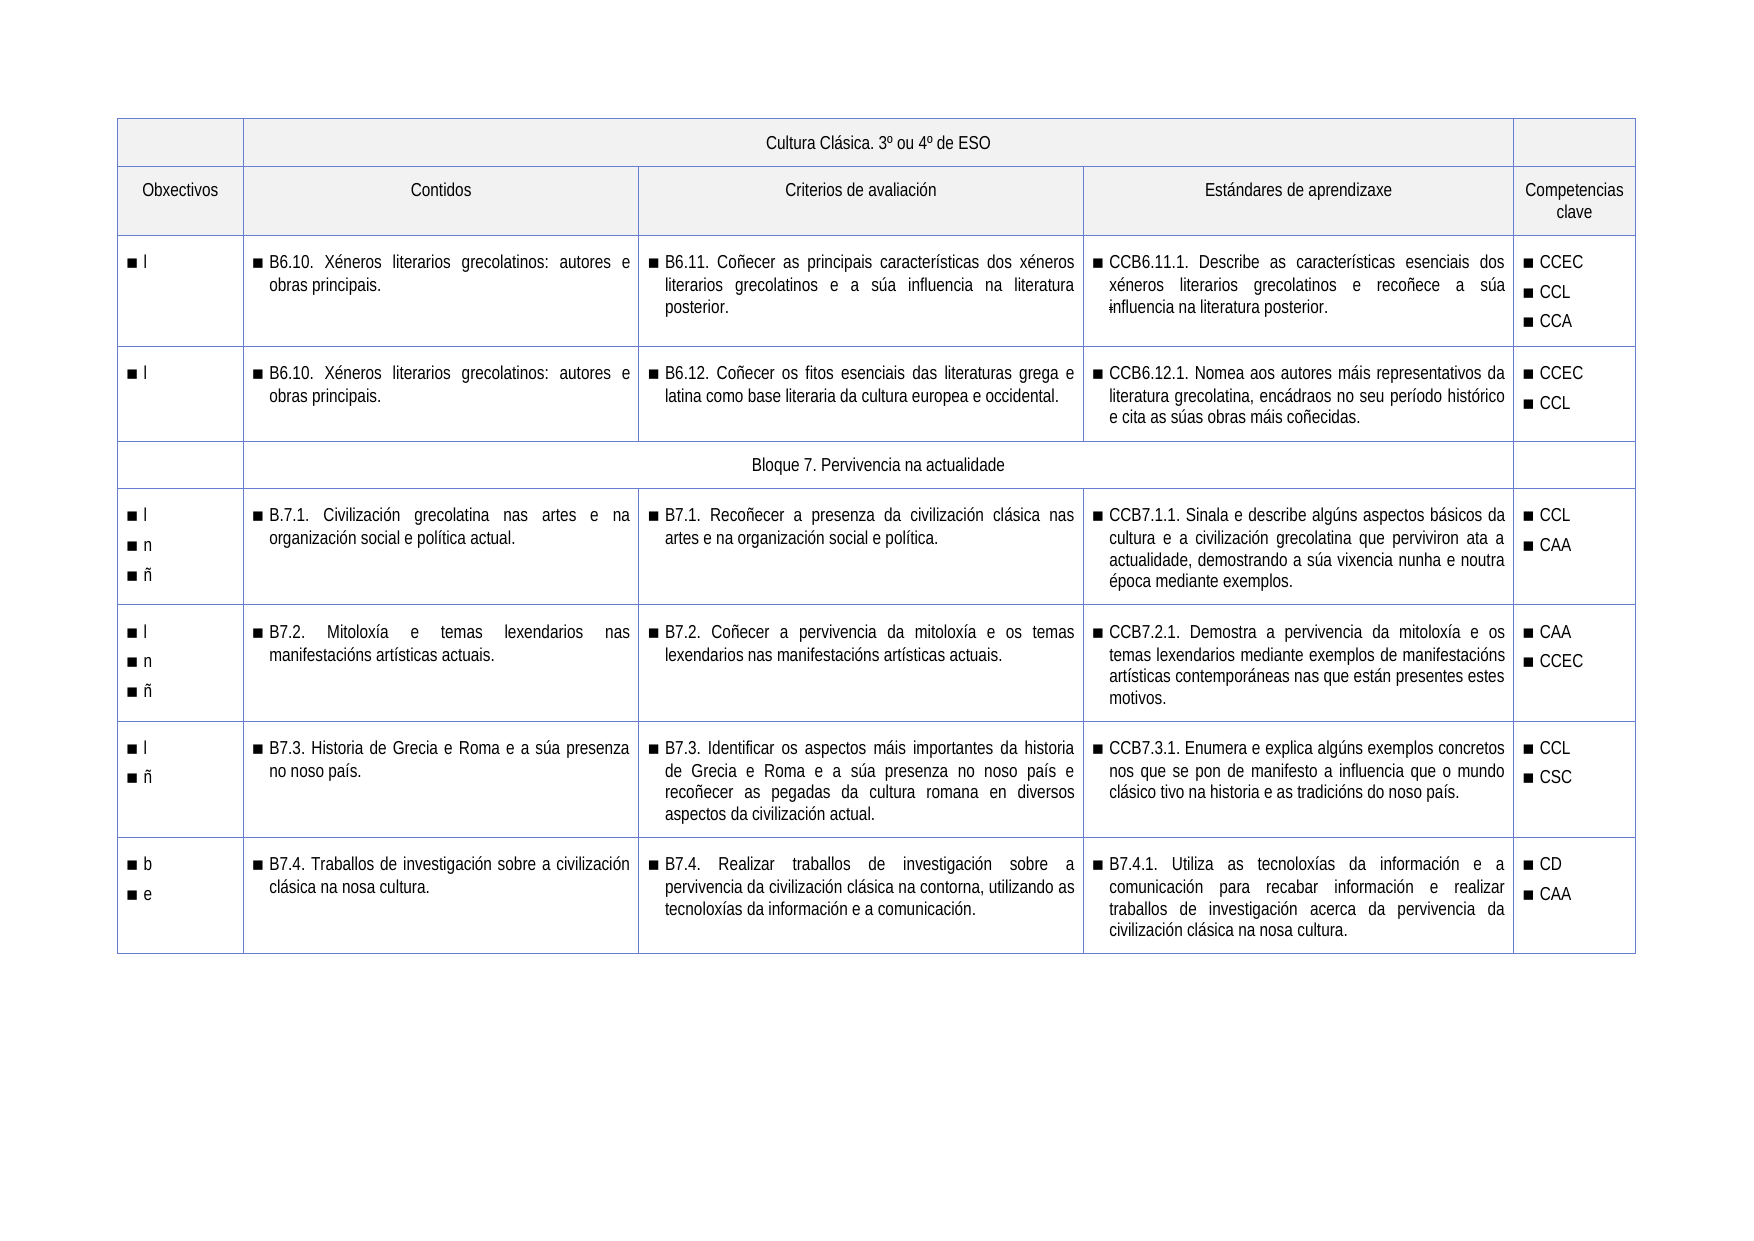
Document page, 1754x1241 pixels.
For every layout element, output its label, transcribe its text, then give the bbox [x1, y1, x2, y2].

table_cell l n ñ [118, 489, 243, 604]
table_cell CCB7.1.1. Sinala e describe algúns aspectos básicos da cultura e a civilización grecolatina que perviviron ata a actualidade, demostrando a súa vixencia nunha e noutra época mediante exemplos. [1084, 489, 1513, 604]
table_cell B7.4. Traballos de investigación sobre a civilización clásica na nosa cultura. [244, 838, 638, 953]
table_cell CCB7.3.1. Enumera e explica algúns exemplos concretos nos que se pon de manifesto a influencia que o mundo clásico tivo na historia e as tradicións do noso país. [1084, 722, 1513, 837]
table_cell [1514, 442, 1635, 488]
table_cell B7.3. Identificar os aspectos máis importantes da historia de Grecia e Roma e a súa presenza no noso país e recoñecer as pegadas da cultura romana en diversos aspectos da civilización actual. [639, 722, 1083, 837]
table_cell CCB7.2.1. Demostra a pervivencia da mitoloxía e os temas lexendarios mediante exemplos de manifestacións artísticas contemporáneas nas que están presentes estes motivos. [1084, 605, 1513, 721]
table_cell Contidos [244, 167, 638, 235]
table_cell B7.1. Recoñecer a presenza da civilización clásica nas artes e na organización social e política. [639, 489, 1083, 604]
table_cell Competencias clave [1514, 167, 1635, 235]
table_cell CCL CAA [1514, 489, 1635, 604]
table_cell B.7.1. Civilización grecolatina nas artes e na organización social e política actual. [244, 489, 638, 604]
table_cell CCB6.11.1. Describe as características esenciais dos xéneros literarios grecolatinos e recoñece a súa influencia na literatura posterior. [1084, 236, 1513, 346]
table_cell B6.12. Coñecer os fitos esenciais das literaturas grega e latina como base literaria da cultura europea e occidental. [639, 347, 1083, 441]
table_cell B7.3. Historia de Grecia e Roma e a súa presenza no noso país. [244, 722, 638, 837]
table_cell l [118, 347, 243, 441]
table_cell CCEC CCL CCA [1514, 236, 1635, 346]
table_cell Obxectivos [118, 167, 243, 235]
table_cell CCEC CCL [1514, 347, 1635, 441]
table_cell B7.2. Mitoloxía e temas lexendarios nas manifestacións artísticas actuais. [244, 605, 638, 721]
table_cell [118, 442, 243, 488]
table_cell B7.2. Coñecer a pervivencia da mitoloxía e os temas lexendarios nas manifestacións artísticas actuais. [639, 605, 1083, 721]
table_header Cultura Clásica. 3º ou 4º de ESO [244, 119, 1513, 166]
table_cell B6.10. Xéneros literarios grecolatinos: autores e obras principais. [244, 236, 638, 346]
table_cell Criterios de avaliación [639, 167, 1083, 235]
table_header [1514, 119, 1635, 166]
table_cell B7.4. Realizar traballos de investigación sobre a pervivencia da civilización clásica na contorna, utilizando as tecnoloxías da información e a comunicación. [639, 838, 1083, 953]
table_cell B6.11. Coñecer as principais características dos xéneros literarios grecolatinos e a súa influencia na literatura posterior. [639, 236, 1083, 346]
table_cell CCL CSC [1514, 722, 1635, 837]
table_cell B7.4.1. Utiliza as tecnoloxías da información e a comunicación para recabar información e realizar traballos de investigación acerca da pervivencia da civilización clásica na nosa cultura. [1084, 838, 1513, 953]
table_cell b e [118, 838, 243, 953]
table_header [118, 119, 243, 166]
table_cell l ñ [118, 722, 243, 837]
table_cell Bloque 7. Pervivencia na actualidade [244, 442, 1513, 488]
table_cell Estándares de aprendizaxe [1084, 167, 1513, 235]
table_cell l n ñ [118, 605, 243, 721]
table_cell l [118, 236, 243, 346]
table_cell B6.10. Xéneros literarios grecolatinos: autores e obras principais. [244, 347, 638, 441]
table_cell CD CAA [1514, 838, 1635, 953]
table_cell CAA CCEC [1514, 605, 1635, 721]
table_cell CCB6.12.1. Nomea aos autores máis representativos da literatura grecolatina, encádraos no seu período histórico e cita as súas obras máis coñecidas. [1084, 347, 1513, 441]
